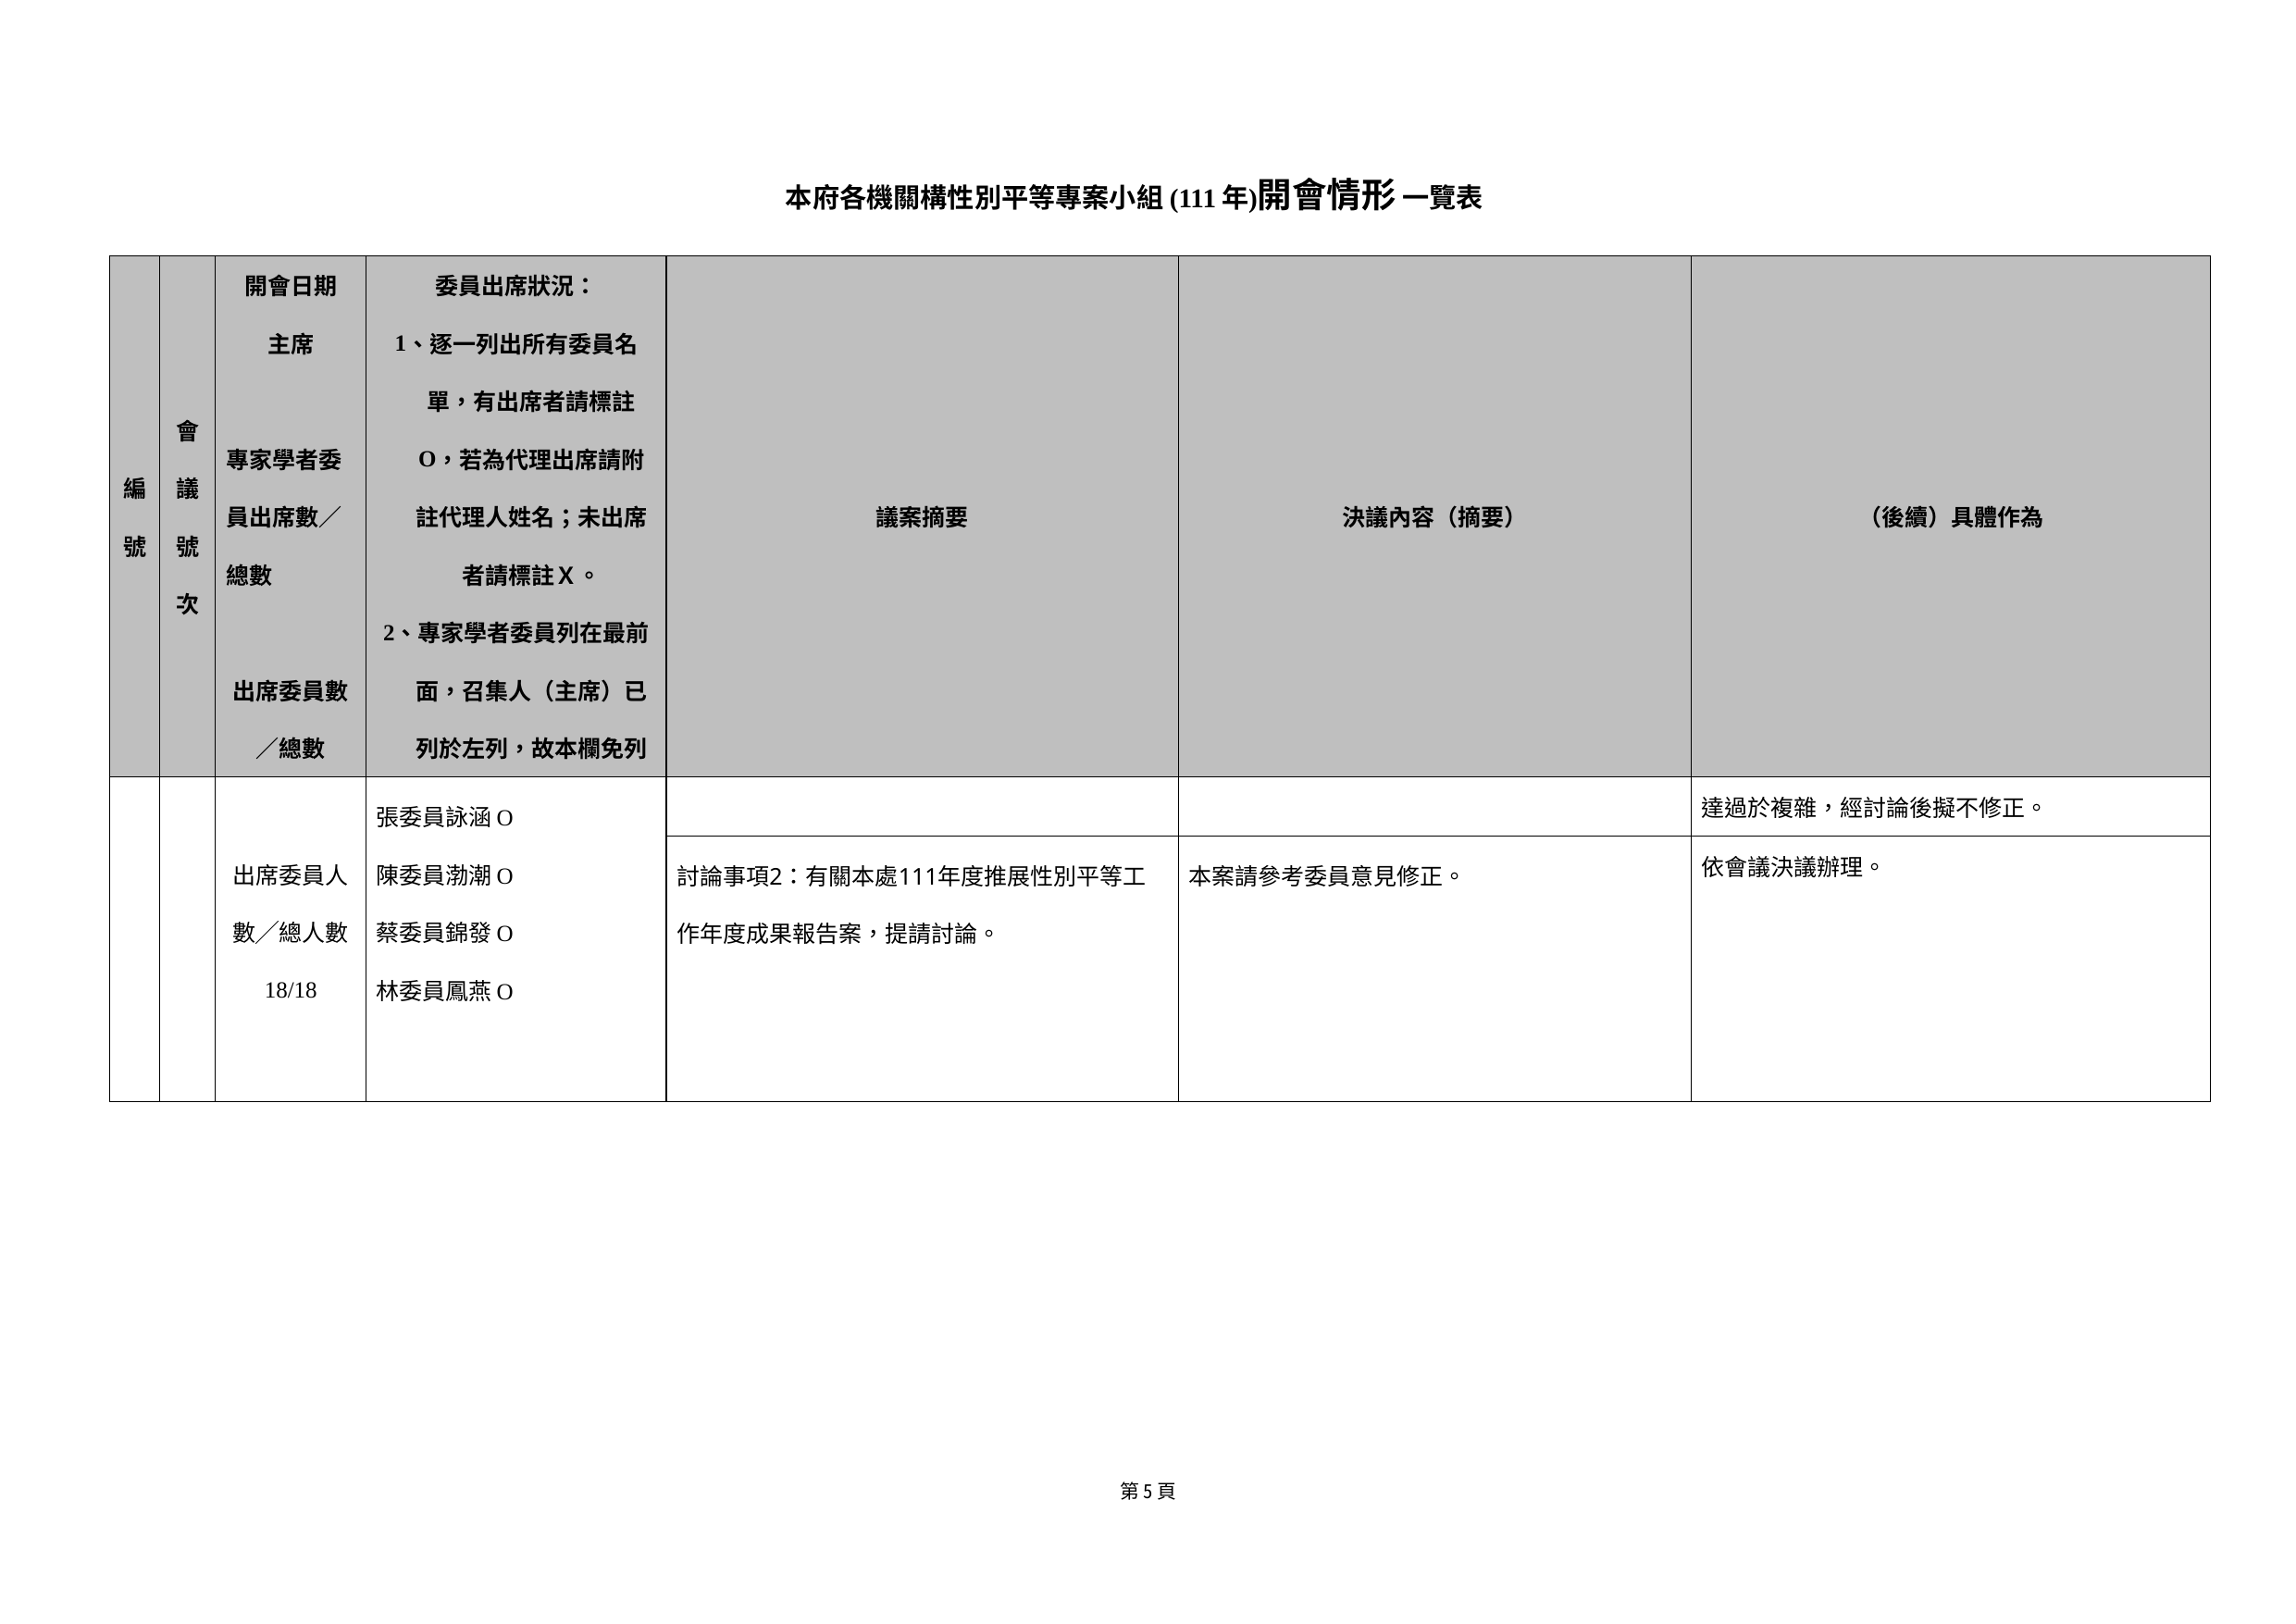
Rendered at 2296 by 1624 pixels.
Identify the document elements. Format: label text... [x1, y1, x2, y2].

table_header 委員出席狀況： 1、逐一列出所有委員名單，有出席者請標註O，若為代理出席請附註代理人姓名；未出席者請標註Ｘ。 2、專家學者委員列在最前面，召集人（主席）已列於左列，故本欄免列 [366, 256, 665, 776]
table_cell 張委員詠涵O 陳委員渤潮O 蔡委員錦發O 林委員鳳燕O [366, 777, 665, 1101]
table_cell 討論事項2：有關本處111年度推展性別平等工作年度成果報告案，提請討論。 [667, 837, 1178, 1101]
table_header 議案摘要 [667, 256, 1178, 776]
table_cell [110, 777, 159, 1101]
table_cell 依會議決議辦理。 [1692, 837, 2210, 1101]
table_cell 出席委員人數╱總人數 18/18 [216, 777, 366, 1101]
table_cell [160, 777, 215, 1101]
table_header （後續）具體作為 [1692, 256, 2210, 776]
table_cell 達過於複雜，經討論後擬不修正。 [1692, 777, 2210, 836]
table_header 會議號次 [160, 256, 215, 776]
table_header 編號 [110, 256, 159, 776]
table_cell 本案請參考委員意見修正。 [1179, 837, 1691, 1101]
table_cell [667, 777, 1178, 836]
table_cell [1179, 777, 1691, 836]
table_header 開會日期 主席 專家學者委員出席數／總數 出席委員數／總數 [216, 256, 366, 776]
table_header 決議內容（摘要） [1179, 256, 1691, 776]
